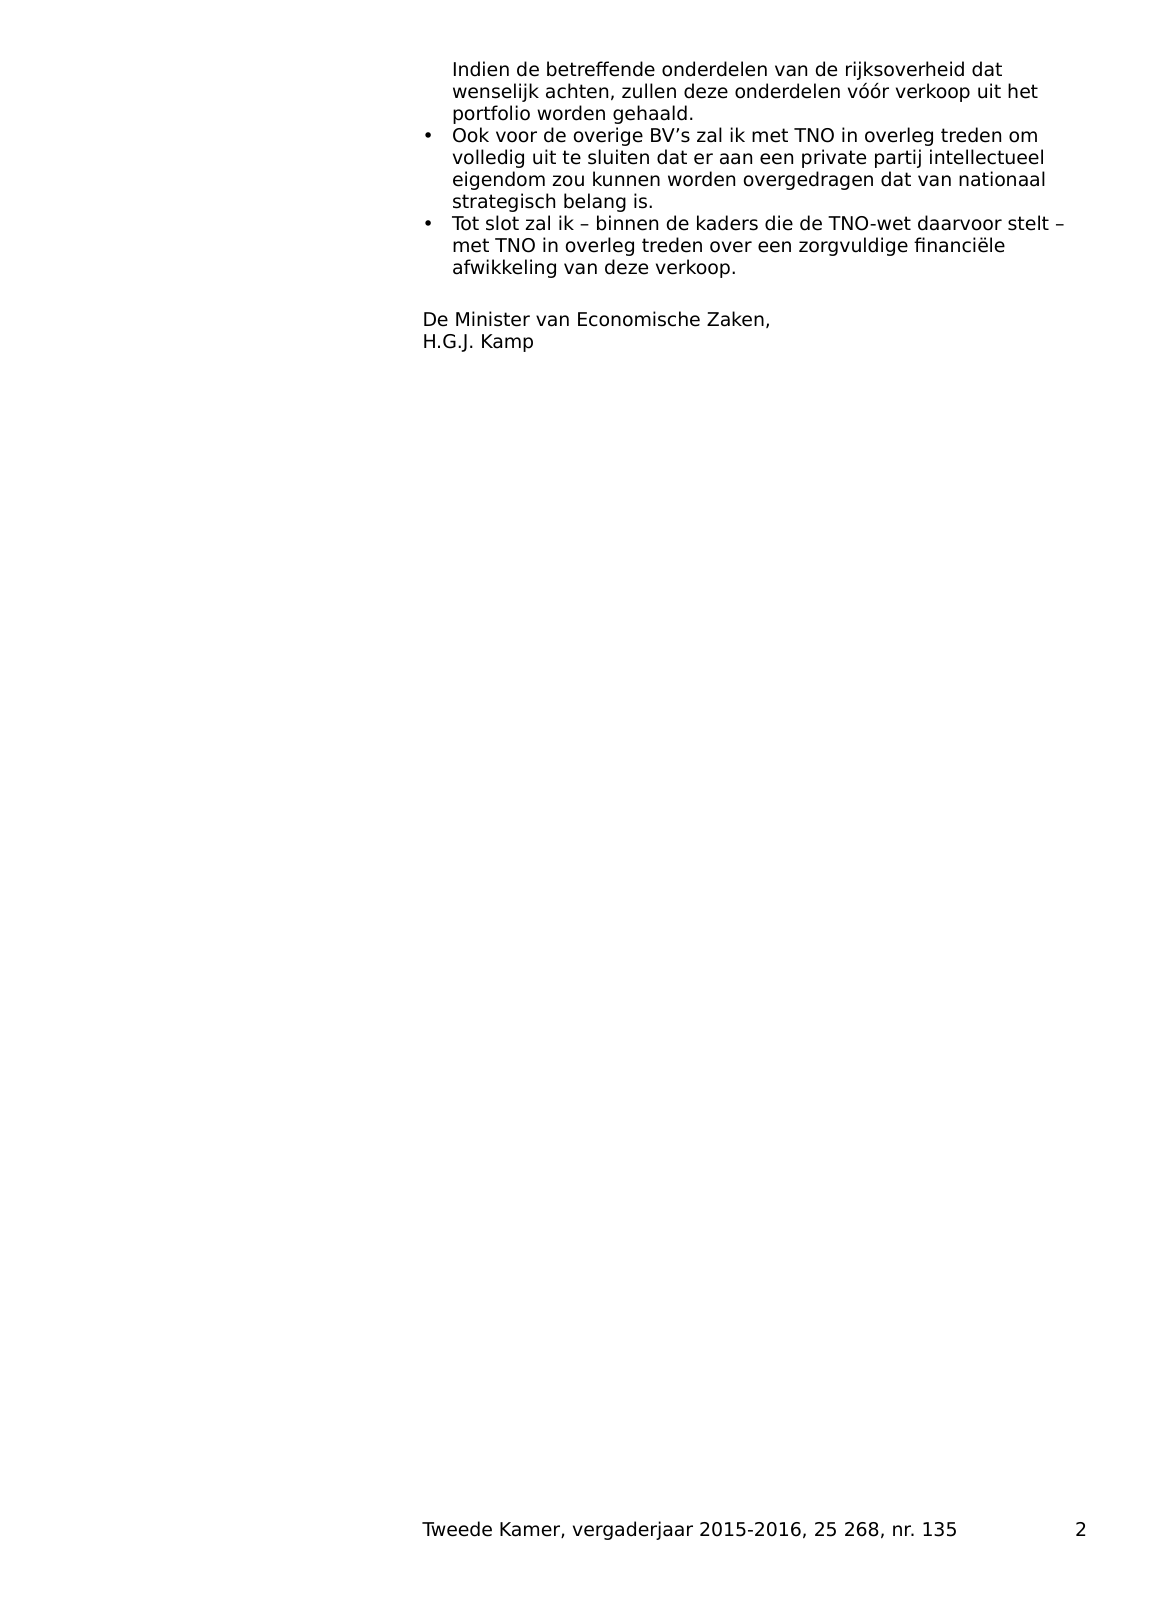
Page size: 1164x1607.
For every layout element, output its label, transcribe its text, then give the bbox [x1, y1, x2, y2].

text • Tot slot zal ik – binnen de kaders die de TNO-wet daarvoor stelt – met TNO in overleg treden over een zorgvuldige financiële afwikkeling van deze verkoop. [422, 213, 1087, 279]
text • Ook voor de overige BV’s zal ik met TNO in overleg treden om volledig uit te sluiten dat er aan een private partij intellectueel eigendom zou kunnen worden overgedragen dat van nationaal strategisch belang is. [422, 125, 1087, 213]
text Indien de betreffende onderdelen van de rijksoverheid dat wenselijk achten, zullen deze onderdelen vóór verkoop uit het portfolio worden gehaald. [422, 59, 1087, 125]
text De Minister van Economische Zaken, H.G.J. Kamp [422, 309, 1087, 353]
